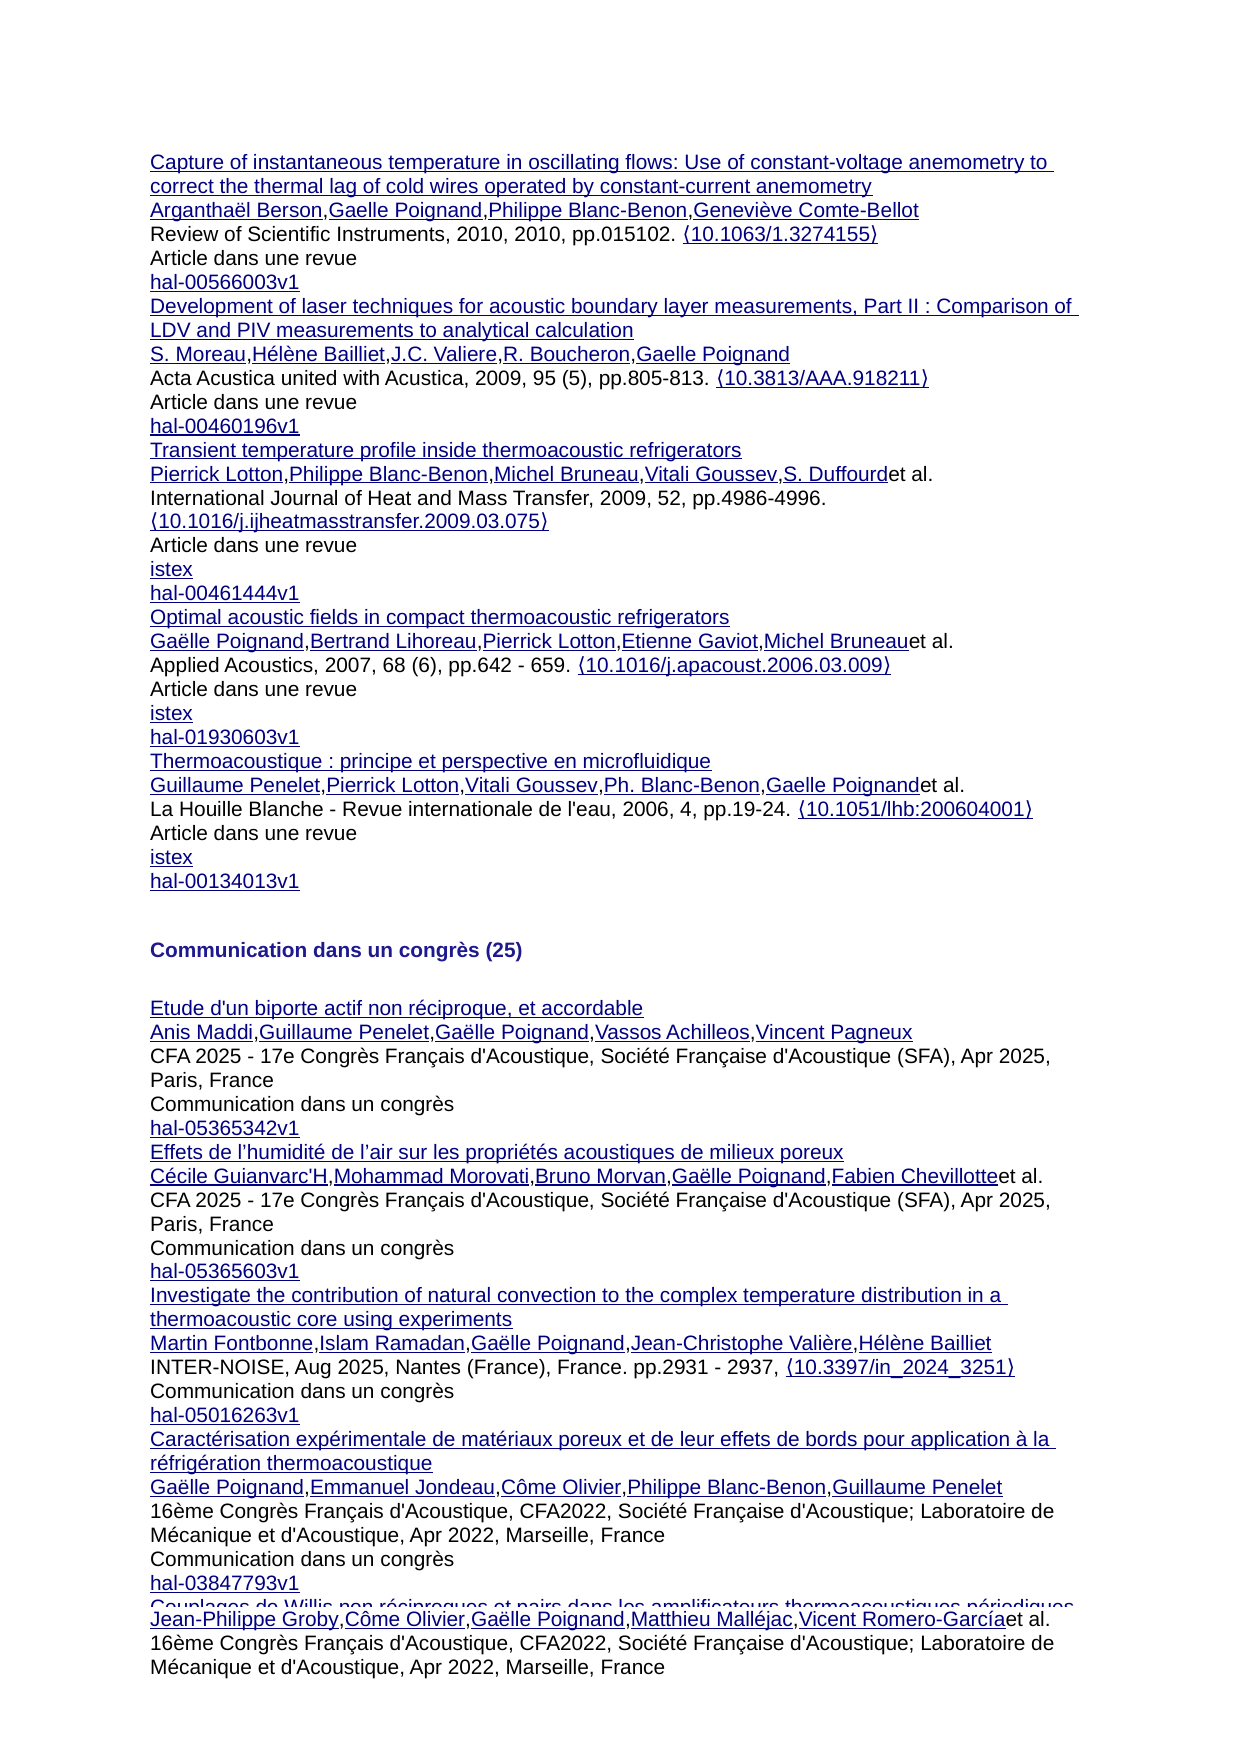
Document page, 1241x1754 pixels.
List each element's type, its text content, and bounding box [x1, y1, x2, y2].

table_cell Capture of instantaneous temperature in oscillating flows: Use of constant-voltage anemometry to correct the thermal lag of cold wires operated by constant-current anemometry Arganthaël Berson,Gaelle Poignand,Philippe Blanc-Benon,Geneviève Comte-Bellot Review of Scientific Instruments, 2010, 2010, pp.015102. ⟨10.1063/1.3274155⟩ Article dans une revue hal-00566003v1 [150, 150, 1090, 294]
table_cell Development of laser techniques for acoustic boundary layer measurements, Part II : Comparison of LDV and PIV measurements to analytical calculation S. Moreau,Hélène Bailliet,J.C. Valiere,R. Boucheron,Gaelle Poignand Acta Acustica united with Acustica, 2009, 95 (5), pp.805-813. ⟨10.3813/AAA.918211⟩ Article dans une revue hal-00460196v1 [150, 294, 1090, 437]
table_cell Investigate the contribution of natural convection to the complex temperature distribution in a thermoacoustic core using experiments Martin Fontbonne,Islam Ramadan,Gaëlle Poignand,Jean-Christophe Valière,Hélène Bailliet INTER-NOISE, Aug 2025, Nantes (France), France. pp.2931 - 2937, ⟨10.3397/in_2024_3251⟩ Communication dans un congrès hal-05016263v1 [150, 1283, 1090, 1427]
table_cell Couplages de Willis non réciproques et pairs dans les amplificateurs thermoacoustiques périodiques Jean-Philippe Groby,Côme Olivier,Gaëlle Poignand,Matthieu Malléjac,Vicent Romero-Garcíaet al. 16ème Congrès Français d'Acoustique, CFA2022, Société Française d'Acoustique; Laboratoire de Mécanique et d'Acoustique, Apr 2022, Marseille, France [150, 1595, 1090, 1679]
table_cell Transient temperature profile inside thermoacoustic refrigerators Pierrick Lotton,Philippe Blanc-Benon,Michel Bruneau,Vitali Goussev,S. Duffourdet al. International Journal of Heat and Mass Transfer, 2009, 52, pp.4986-4996. ⟨10.1016/j.ijheatmasstransfer.2009.03.075⟩ Article dans une revue istex hal-00461444v1 [150, 438, 1090, 605]
table_header Etude d'un biporte actif non réciproque, et accordable Anis Maddi,Guillaume Penelet,Gaëlle Poignand,Vassos Achilleos,Vincent Pagneux CFA 2025 - 17e Congrès Français d'Acoustique, Société Française d'Acoustique (SFA), Apr 2025, Paris, France Communication dans un congrès hal-05365342v1 [150, 996, 1090, 1139]
table_cell Caractérisation expérimentale de matériaux poreux et de leur effets de bords pour application à la réfrigération thermoacoustique Gaëlle Poignand,Emmanuel Jondeau,Côme Olivier,Philippe Blanc-Benon,Guillaume Penelet 16ème Congrès Français d'Acoustique, CFA2022, Société Française d'Acoustique; Laboratoire de Mécanique et d'Acoustique, Apr 2022, Marseille, France Communication dans un congrès hal-03847793v1 [150, 1427, 1090, 1595]
table_cell Effets de l’humidité de l’air sur les propriétés acoustiques de milieux poreux Cécile Guianvarc'H,Mohammad Morovati,Bruno Morvan,Gaëlle Poignand,Fabien Chevillotteet al. CFA 2025 - 17e Congrès Français d'Acoustique, Société Française d'Acoustique (SFA), Apr 2025, Paris, France Communication dans un congrès hal-05365603v1 [150, 1140, 1090, 1283]
table_cell Thermoacoustique : principe et perspective en microfluidique Guillaume Penelet,Pierrick Lotton,Vitali Goussev,Ph. Blanc-Benon,Gaelle Poignandet al. La Houille Blanche - Revue internationale de l'eau, 2006, 4, pp.19-24. ⟨10.1051/lhb:200604001⟩ Article dans une revue istex hal-00134013v1 [150, 749, 1090, 893]
table_cell Optimal acoustic fields in compact thermoacoustic refrigerators Gaëlle Poignand,Bertrand Lihoreau,Pierrick Lotton,Etienne Gaviot,Michel Bruneauet al. Applied Acoustics, 2007, 68 (6), pp.642 - 659. ⟨10.1016/j.apacoust.2006.03.009⟩ Article dans une revue istex hal-01930603v1 [150, 605, 1090, 749]
subtitle Communication dans un congrès (25) [150, 937, 1090, 961]
